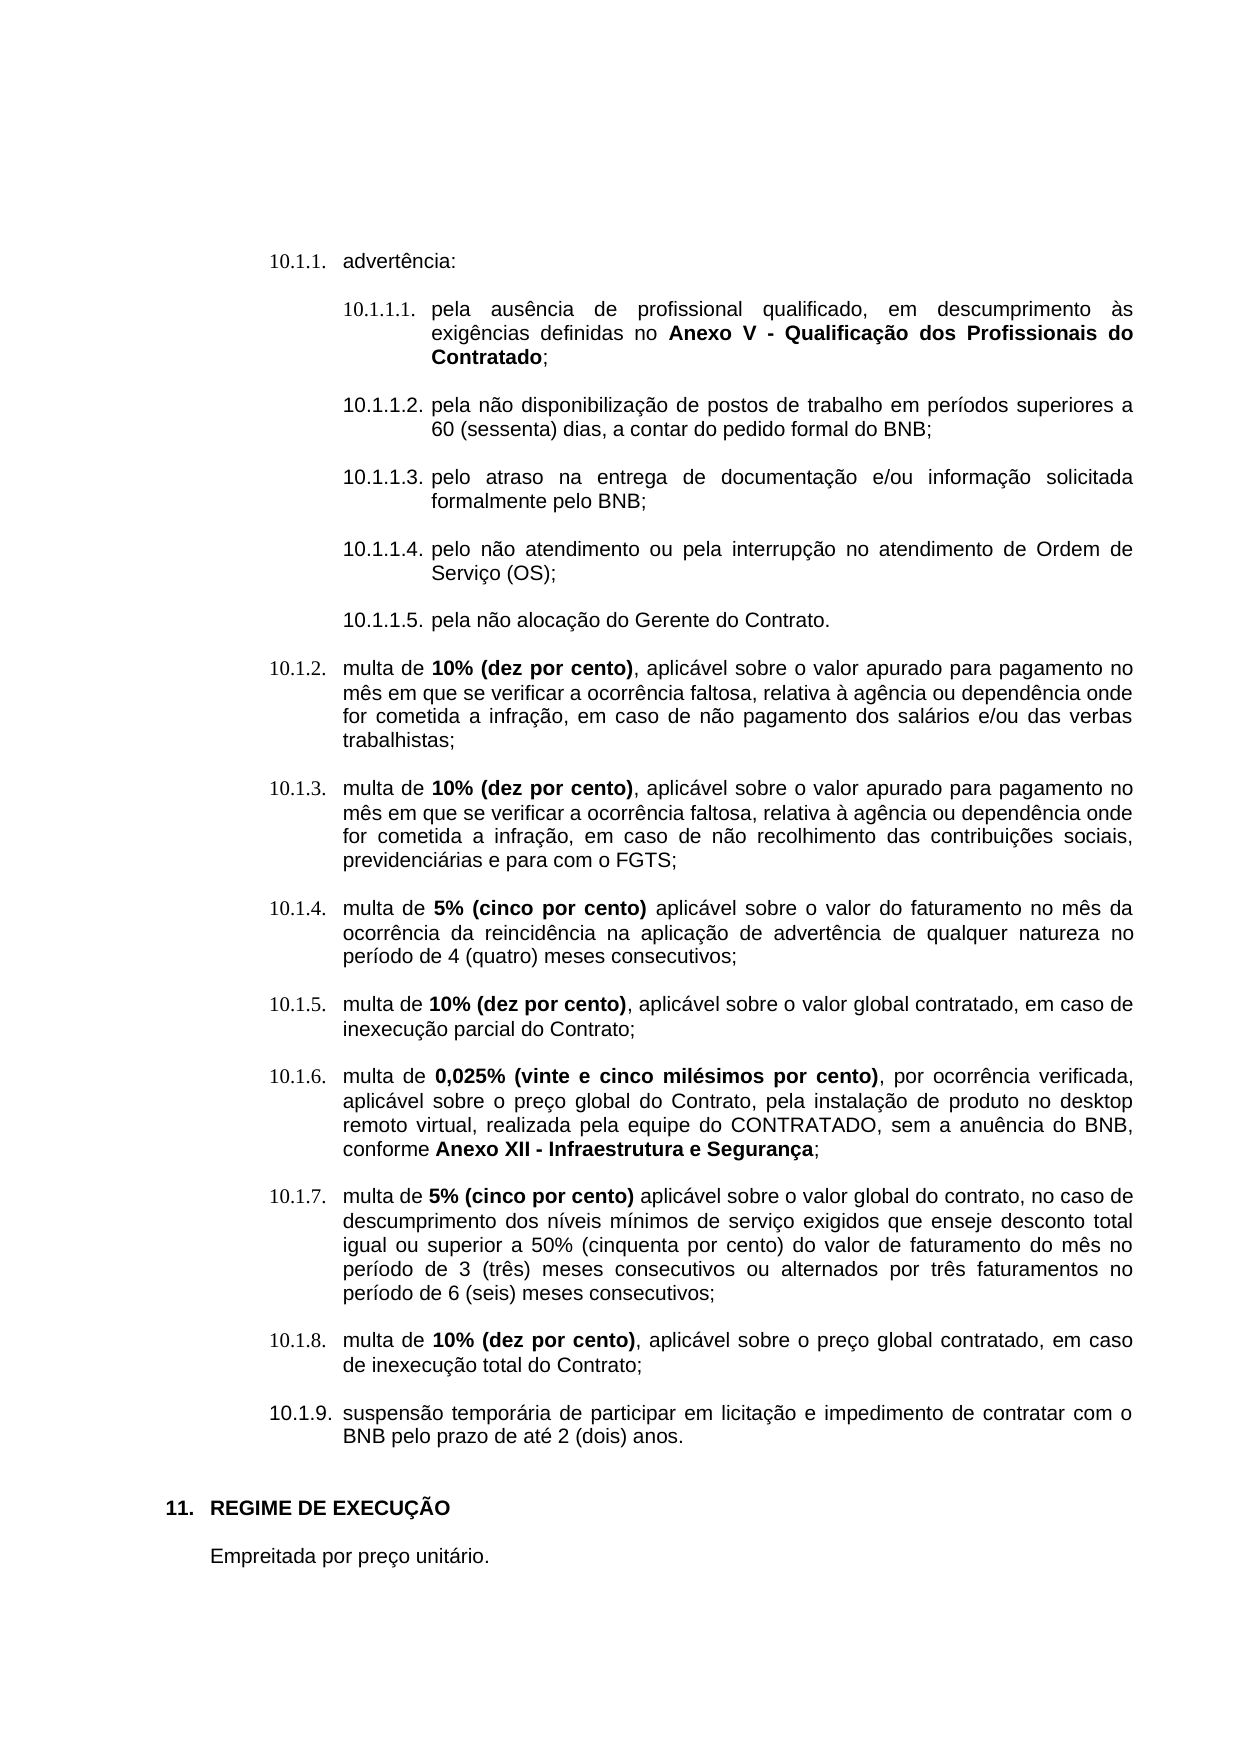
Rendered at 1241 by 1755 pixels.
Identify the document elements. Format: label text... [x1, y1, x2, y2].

list multa de 5% (cinco por cento) aplicável sobre o valor global do contrato, no caso de descumprimento dos níveis mínimos de serviço exigidos que enseje desconto total igual ou superior a 50% (cinquenta por cento) do valor de faturamento do mês no período de 3 (três) meses consecutivos ou alternados por três faturamentos no período de 6 (seis) meses consecutivos; [269, 1184, 1134, 1304]
list multa de 10% (dez por cento), aplicável sobre o valor apurado para pagamento no mês em que se verificar a ocorrência faltosa, relativa à agência ou dependência onde for cometida a infração, em caso de não pagamento dos salários e/ou das verbas trabalhistas; [269, 656, 1134, 752]
list multa de 10% (dez por cento), aplicável sobre o preço global contratado, em caso de inexecução total do Contrato; [269, 1328, 1134, 1376]
list multa de 0,025% (vinte e cinco milésimos por cento), por ocorrência verificada, aplicável sobre o preço global do Contrato, pela instalação de produto no desktop remoto virtual, realizada pela equipe do CONTRATADO, sem a anuência do BNB, conforme Anexo XII - Infraestrutura e Segurança; [269, 1064, 1134, 1160]
list suspensão temporária de participar em licitação e impedimento de contratar com o BNB pelo prazo de até 2 (dois) anos. [269, 1400, 1134, 1448]
list Empreitada por preço unitário. [210, 1544, 1134, 1568]
list pelo não atendimento ou pela interrupção no atendimento de Ordem de Serviço (OS); [343, 536, 1134, 584]
list pelo atraso na entrega de documentação e/ou informação solicitada formalmente pelo BNB; [343, 464, 1134, 512]
list advertência: [269, 248, 1134, 273]
list multa de 10% (dez por cento), aplicável sobre o valor apurado para pagamento no mês em que se verificar a ocorrência faltosa, relativa à agência ou dependência onde for cometida a infração, em caso de não recolhimento das contribuições sociais, previdenciárias e para com o FGTS; [269, 776, 1134, 872]
list multa de 5% (cinco por cento) aplicável sobre o valor do faturamento no mês da ocorrência da reincidência na aplicação de advertência de qualquer natureza no período de 4 (quatro) meses consecutivos; [269, 896, 1134, 968]
list pela não disponibilização de postos de trabalho em períodos superiores a 60 (sessenta) dias, a contar do pedido formal do BNB; [343, 393, 1134, 441]
list REGIME DE EXECUÇÃO [165, 1496, 1134, 1520]
list multa de 10% (dez por cento), aplicável sobre o valor global contratado, em caso de inexecução parcial do Contrato; [269, 992, 1134, 1040]
list pela ausência de profissional qualificado, em descumprimento às exigências definidas no Anexo V - Qualificação dos Profissionais do Contratado; [343, 297, 1134, 369]
list pela não alocação do Gerente do Contrato. [343, 608, 1134, 632]
